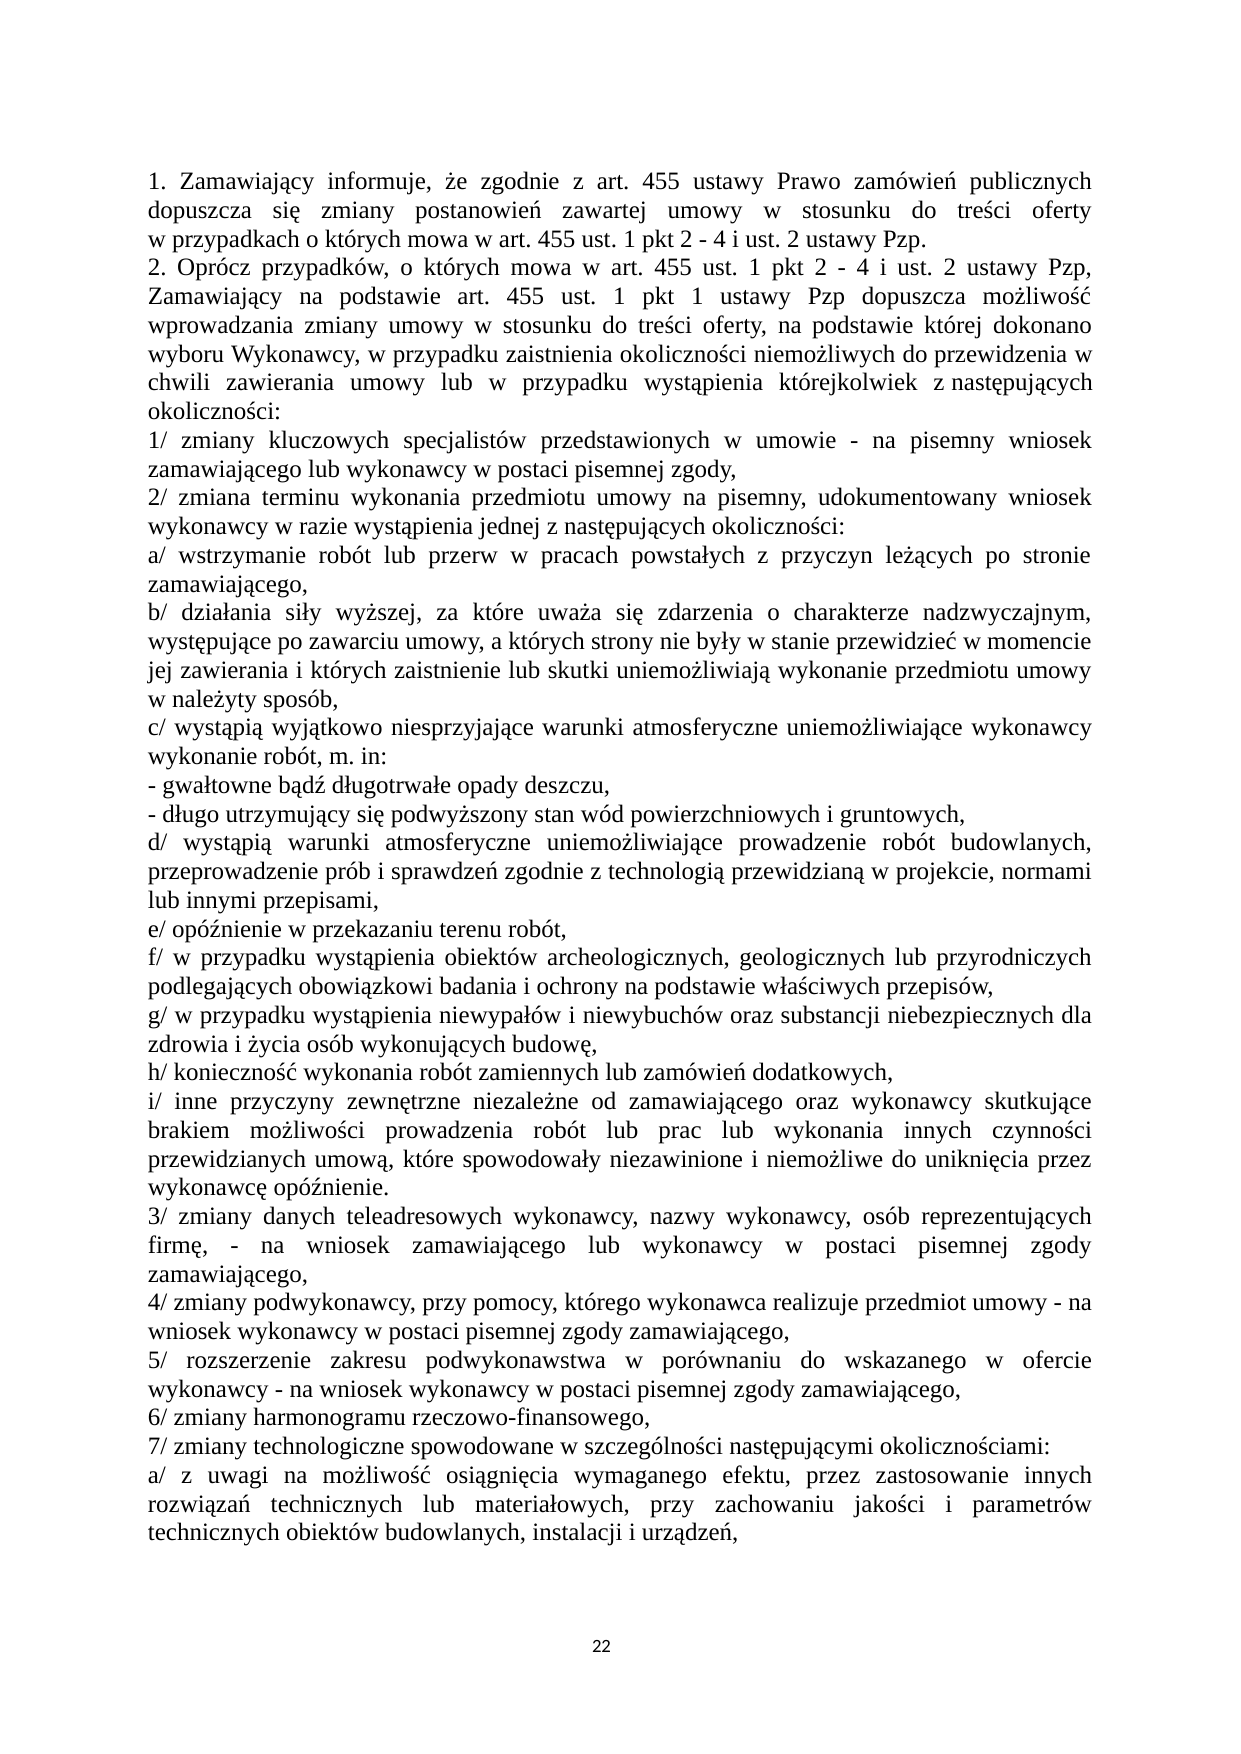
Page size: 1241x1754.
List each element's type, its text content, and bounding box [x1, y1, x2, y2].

text g/ w przypadku wystąpienia niewypałów i niewybuchów oraz substancji niebezpiecznych dla zdrowia i życia osób wykonujących budowę, [148, 1000, 1093, 1057]
text 4/ zmiany podwykonawcy, przy pomocy, którego wykonawca realizuje przedmiot umowy - na wniosek wykonawcy w postaci pisemnej zgody zamawiającego, [148, 1287, 1093, 1345]
text f/ w przypadku wystąpienia obiektów archeologicznych, geologicznych lub przyrodniczych podlegających obowiązkowi badania i ochrony na podstawie właściwych przepisów, [148, 942, 1093, 1000]
text - gwałtowne bądź długotrwałe opady deszczu, [148, 770, 1093, 799]
text i/ inne przyczyny zewnętrzne niezależne od zamawiającego oraz wykonawcy skutkujące brakiem możliwości prowadzenia robót lub prac lub wykonania innych czynności przewidzianych umową, które spowodowały niezawinione i niemożliwe do uniknięcia przez wykonawcę opóźnienie. [148, 1086, 1093, 1201]
text a/ wstrzymanie robót lub przerw w pracach powstałych z przyczyn leżących po stronie zamawiającego, [148, 540, 1093, 597]
text 6/ zmiany harmonogramu rzeczowo-finansowego, [148, 1402, 1093, 1431]
text 5/ rozszerzenie zakresu podwykonawstwa w porównaniu do wskazanego w ofercie wykonawcy - na wniosek wykonawcy w postaci pisemnej zgody zamawiającego, [148, 1345, 1093, 1402]
text 2/ zmiana terminu wykonania przedmiotu umowy na pisemny, udokumentowany wniosek wykonawcy w razie wystąpienia jednej z następujących okoliczności: [148, 482, 1093, 540]
text a/ z uwagi na możliwość osiągnięcia wymaganego efektu, przez zastosowanie innych rozwiązań technicznych lub materiałowych, przy zachowaniu jakości i parametrów technicznych obiektów budowlanych, instalacji i urządzeń, [148, 1460, 1093, 1546]
text c/ wystąpią wyjątkowo niesprzyjające warunki atmosferyczne uniemożliwiające wykonawcy wykonanie robót, m. in: [148, 712, 1093, 770]
text b/ działania siły wyższej, za które uważa się zdarzenia o charakterze nadzwyczajnym, występujące po zawarciu umowy, a których strony nie były w stanie przewidzieć w momencie jej zawierania i których zaistnienie lub skutki uniemożliwiają wykonanie przedmiotu umowy w należyty sposób, [148, 597, 1093, 712]
text 7/ zmiany technologiczne spowodowane w szczególności następującymi okolicznościami: [148, 1431, 1093, 1460]
text 3/ zmiany danych teleadresowych wykonawcy, nazwy wykonawcy, osób reprezentujących firmę, - na wniosek zamawiającego lub wykonawcy w postaci pisemnej zgody zamawiającego, [148, 1201, 1093, 1287]
text 2. Oprócz przypadków, o których mowa w art. 455 ust. 1 pkt 2 - 4 i ust. 2 ustawy Pzp, Zamawiający na podstawie art. 455 ust. 1 pkt 1 ustawy Pzp dopuszcza możliwość wprowadzania zmiany umowy w stosunku do treści oferty, na podstawie której dokonano wyboru Wykonawcy, w przypadku zaistnienia okoliczności niemożliwych do przewidzenia w chwili zawierania umowy lub w przypadku wystąpienia którejkolwiek z następujących okoliczności: [148, 252, 1093, 425]
text - długo utrzymujący się podwyższony stan wód powierzchniowych i gruntowych, [148, 799, 1093, 827]
text 1/ zmiany kluczowych specjalistów przedstawionych w umowie - na pisemny wniosek zamawiającego lub wykonawcy w postaci pisemnej zgody, [148, 425, 1093, 482]
text e/ opóźnienie w przekazaniu terenu robót, [148, 914, 1093, 942]
text h/ konieczność wykonania robót zamiennych lub zamówień dodatkowych, [148, 1057, 1093, 1086]
text 1. Zamawiający informuje, że zgodnie z art. 455 ustawy Prawo zamówień publicznych dopuszcza się zmiany postanowień zawartej umowy w stosunku do treści oferty w przypadkach o których mowa w art. 455 ust. 1 pkt 2 - 4 i ust. 2 ustawy Pzp. [148, 166, 1093, 252]
text d/ wystąpią warunki atmosferyczne uniemożliwiające prowadzenie robót budowlanych, przeprowadzenie prób i sprawdzeń zgodnie z technologią przewidzianą w projekcie, normami lub innymi przepisami, [148, 827, 1093, 914]
